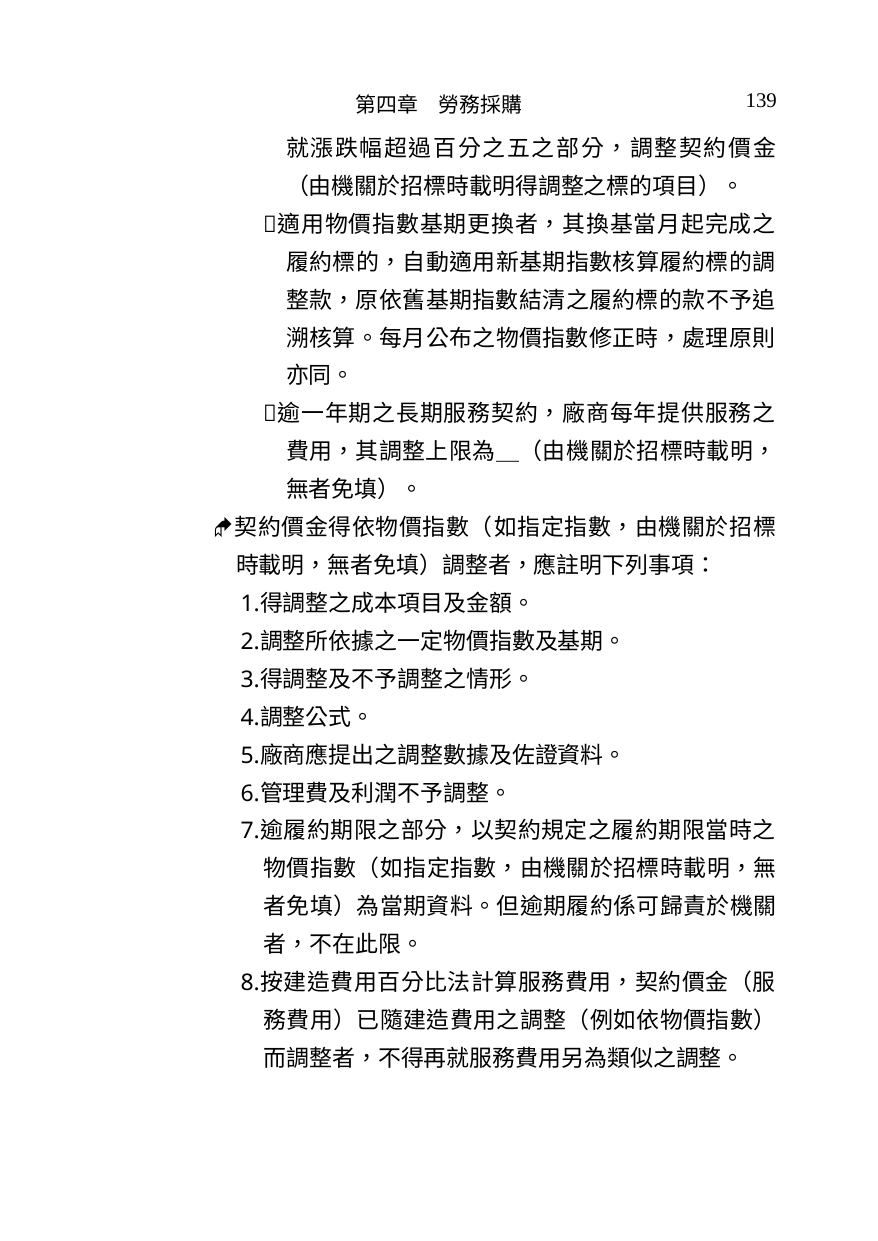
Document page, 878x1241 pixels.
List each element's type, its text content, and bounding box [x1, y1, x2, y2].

text 4.調整公式。 [240, 696, 777, 734]
text 逾一年期之長期服務契約，廠商每年提供服務之費用，其調整上限為＿（由機關於招標時載明，無者免填）。 [263, 393, 777, 507]
text 契約價金得依物價指數（如指定指數，由機關於招標時載明，無者免填）調整者，應註明下列事項： [213, 507, 777, 582]
text 5.廠商應提出之調整數據及佐證資料。 [240, 734, 777, 772]
text 7.逾履約期限之部分，以契約規定之履約期限當時之物價指數（如指定指數，由機關於招標時載明，無者免填）為當期資料。但逾期履約係可歸責於機關者，不在此限。 [240, 810, 777, 962]
text 履約進行期間，如遇物價波動時，得依行政院主計處公布之物價指數＿（由機關載明指數名稱），就漲跌幅超過百分之五之部分，調整契約價金（由機關於招標時載明得調整之標的項目）。 [263, 127, 777, 203]
text 適用物價指數基期更換者，其換基當月起完成之履約標的，自動適用新基期指數核算履約標的調整款，原依舊基期指數結清之履約標的款不予追溯核算。每月公布之物價指數修正時，處理原則亦同。 [263, 203, 777, 393]
text 6.管理費及利潤不予調整。 [240, 772, 777, 810]
text 2.調整所依據之一定物價指數及基期。 [240, 620, 777, 658]
text 3.得調整及不予調整之情形。 [240, 658, 777, 696]
text 8.按建造費用百分比法計算服務費用，契約價金（服務費用）已隨建造費用之調整（例如依物價指數）而調整者，不得再就服務費用另為類似之調整。 [240, 962, 777, 1075]
text 1.得調整之成本項目及金額。 [240, 582, 777, 620]
